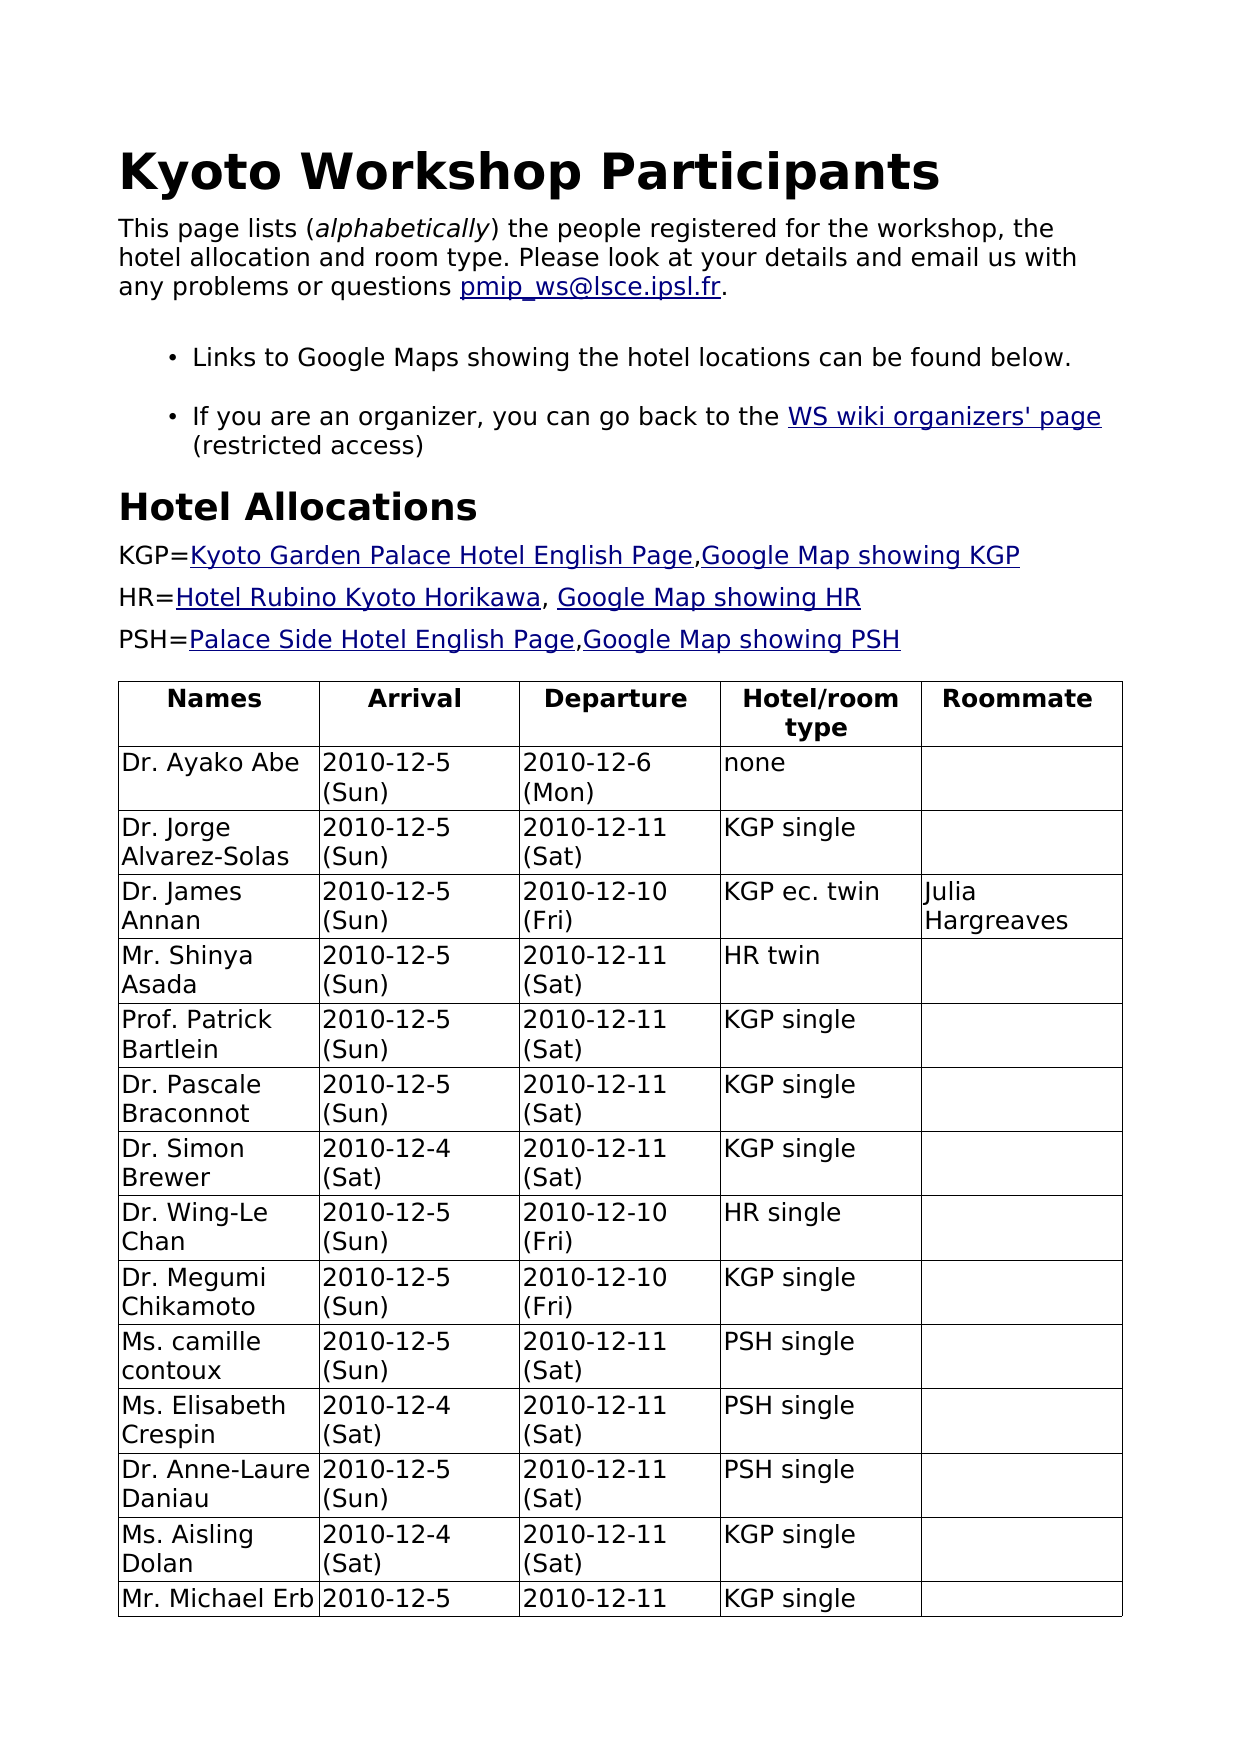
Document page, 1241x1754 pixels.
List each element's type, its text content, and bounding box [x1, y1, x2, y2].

table_cell [922, 1261, 1122, 1324]
subtitle Kyoto Workshop Participants [118, 143, 1122, 201]
table_cell 2010-12-10 (Fri) [520, 1261, 720, 1324]
table_cell [922, 747, 1122, 810]
table_cell PSH single [721, 1325, 921, 1388]
table_cell 2010-12-11 [520, 1582, 720, 1616]
text KGP=Kyoto Garden Palace Hotel English Page,Google Map showing KGP [118, 541, 1122, 571]
table_cell Ms. camille contoux [119, 1325, 319, 1388]
table_cell Dr. Anne-Laure Daniau [119, 1454, 319, 1517]
table_cell 2010-12-11 (Sat) [520, 1454, 720, 1517]
table_cell HR twin [721, 939, 921, 1003]
table_cell [922, 811, 1122, 874]
table_cell 2010-12-4 (Sat) [320, 1389, 519, 1452]
table_cell Ms. Elisabeth Crespin [119, 1389, 319, 1452]
table_header Hotel/room type [721, 682, 921, 746]
table_cell [922, 1518, 1122, 1581]
table_cell Dr. Wing-Le Chan [119, 1196, 319, 1260]
table_cell 2010-12-10 (Fri) [520, 875, 720, 938]
table_cell [922, 1389, 1122, 1452]
table_cell Mr. Michael Erb [119, 1582, 319, 1616]
table_cell [922, 1582, 1122, 1616]
table_cell 2010-12-11 (Sat) [520, 1325, 720, 1388]
table_cell 2010-12-11 (Sat) [520, 1389, 720, 1452]
table_cell 2010-12-5 (Sun) [320, 939, 519, 1003]
list Links to Google Maps showing the hotel locations can be found below. [177, 343, 1122, 372]
table_cell Dr. Jorge Alvarez-Solas [119, 811, 319, 874]
table_cell KGP single [721, 811, 921, 874]
table_cell 2010-12-5 (Sun) [320, 1004, 519, 1067]
table_cell [922, 939, 1122, 1003]
table_cell [922, 1454, 1122, 1517]
table_cell 2010-12-5 [320, 1582, 519, 1616]
text PSH=Palace Side Hotel English Page,Google Map showing PSH [118, 625, 1122, 654]
table_header Names [119, 682, 319, 746]
table_cell 2010-12-11 (Sat) [520, 1004, 720, 1067]
list If you are an organizer, you can go back to the WS wiki organizers' page (restricted access) [177, 402, 1122, 460]
text HR=Hotel Rubino Kyoto Horikawa, Google Map showing HR [118, 583, 1122, 612]
table_cell KGP single [721, 1132, 921, 1195]
table_cell 2010-12-11 (Sat) [520, 1132, 720, 1195]
table_cell 2010-12-5 (Sun) [320, 1068, 519, 1131]
table_header Arrival [320, 682, 519, 746]
table_cell HR single [721, 1196, 921, 1260]
text This page lists (alphabetically) the people registered for the workshop, the hotel allocation and room type. Please look at your details and email us with any problems or questions pmip_ws@lsce.ipsl.fr. [118, 214, 1122, 301]
table_cell PSH single [721, 1454, 921, 1517]
table_cell Mr. Shinya Asada [119, 939, 319, 1003]
table_cell 2010-12-5 (Sun) [320, 1454, 519, 1517]
table_cell Dr. Ayako Abe [119, 747, 319, 810]
table_cell 2010-12-4 (Sat) [320, 1518, 519, 1581]
table_cell KGP single [721, 1261, 921, 1324]
table_cell 2010-12-6 (Mon) [520, 747, 720, 810]
table_cell 2010-12-5 (Sun) [320, 747, 519, 810]
table_cell KGP single [721, 1004, 921, 1067]
table_cell 2010-12-11 (Sat) [520, 939, 720, 1003]
table_cell 2010-12-5 (Sun) [320, 1196, 519, 1260]
table_cell 2010-12-5 (Sun) [320, 875, 519, 938]
table_cell [922, 1132, 1122, 1195]
table_cell 2010-12-11 (Sat) [520, 811, 720, 874]
table_cell KGP single [721, 1518, 921, 1581]
table_cell [922, 1196, 1122, 1260]
table_cell Dr. Simon Brewer [119, 1132, 319, 1195]
table_header Departure [520, 682, 720, 746]
table_cell 2010-12-10 (Fri) [520, 1196, 720, 1260]
table_cell Dr. James Annan [119, 875, 319, 938]
table_cell none [721, 747, 921, 810]
table_cell Ms. Aisling Dolan [119, 1518, 319, 1581]
table_cell KGP single [721, 1068, 921, 1131]
table_cell 2010-12-5 (Sun) [320, 811, 519, 874]
table_cell PSH single [721, 1389, 921, 1452]
table_cell Dr. Megumi Chikamoto [119, 1261, 319, 1324]
table_cell KGP single [721, 1582, 921, 1616]
subtitle Hotel Allocations [118, 485, 1122, 529]
table_cell 2010-12-11 (Sat) [520, 1068, 720, 1131]
table_cell KGP ec. twin [721, 875, 921, 938]
table_cell [922, 1004, 1122, 1067]
table_cell Prof. Patrick Bartlein [119, 1004, 319, 1067]
table_cell [922, 1325, 1122, 1388]
table_cell [922, 1068, 1122, 1131]
table_cell 2010-12-5 (Sun) [320, 1325, 519, 1388]
table_cell Julia Hargreaves [922, 875, 1122, 938]
table_cell 2010-12-4 (Sat) [320, 1132, 519, 1195]
table_header Roommate [922, 682, 1122, 746]
table_cell 2010-12-11 (Sat) [520, 1518, 720, 1581]
table_cell 2010-12-5 (Sun) [320, 1261, 519, 1324]
table_cell Dr. Pascale Braconnot [119, 1068, 319, 1131]
